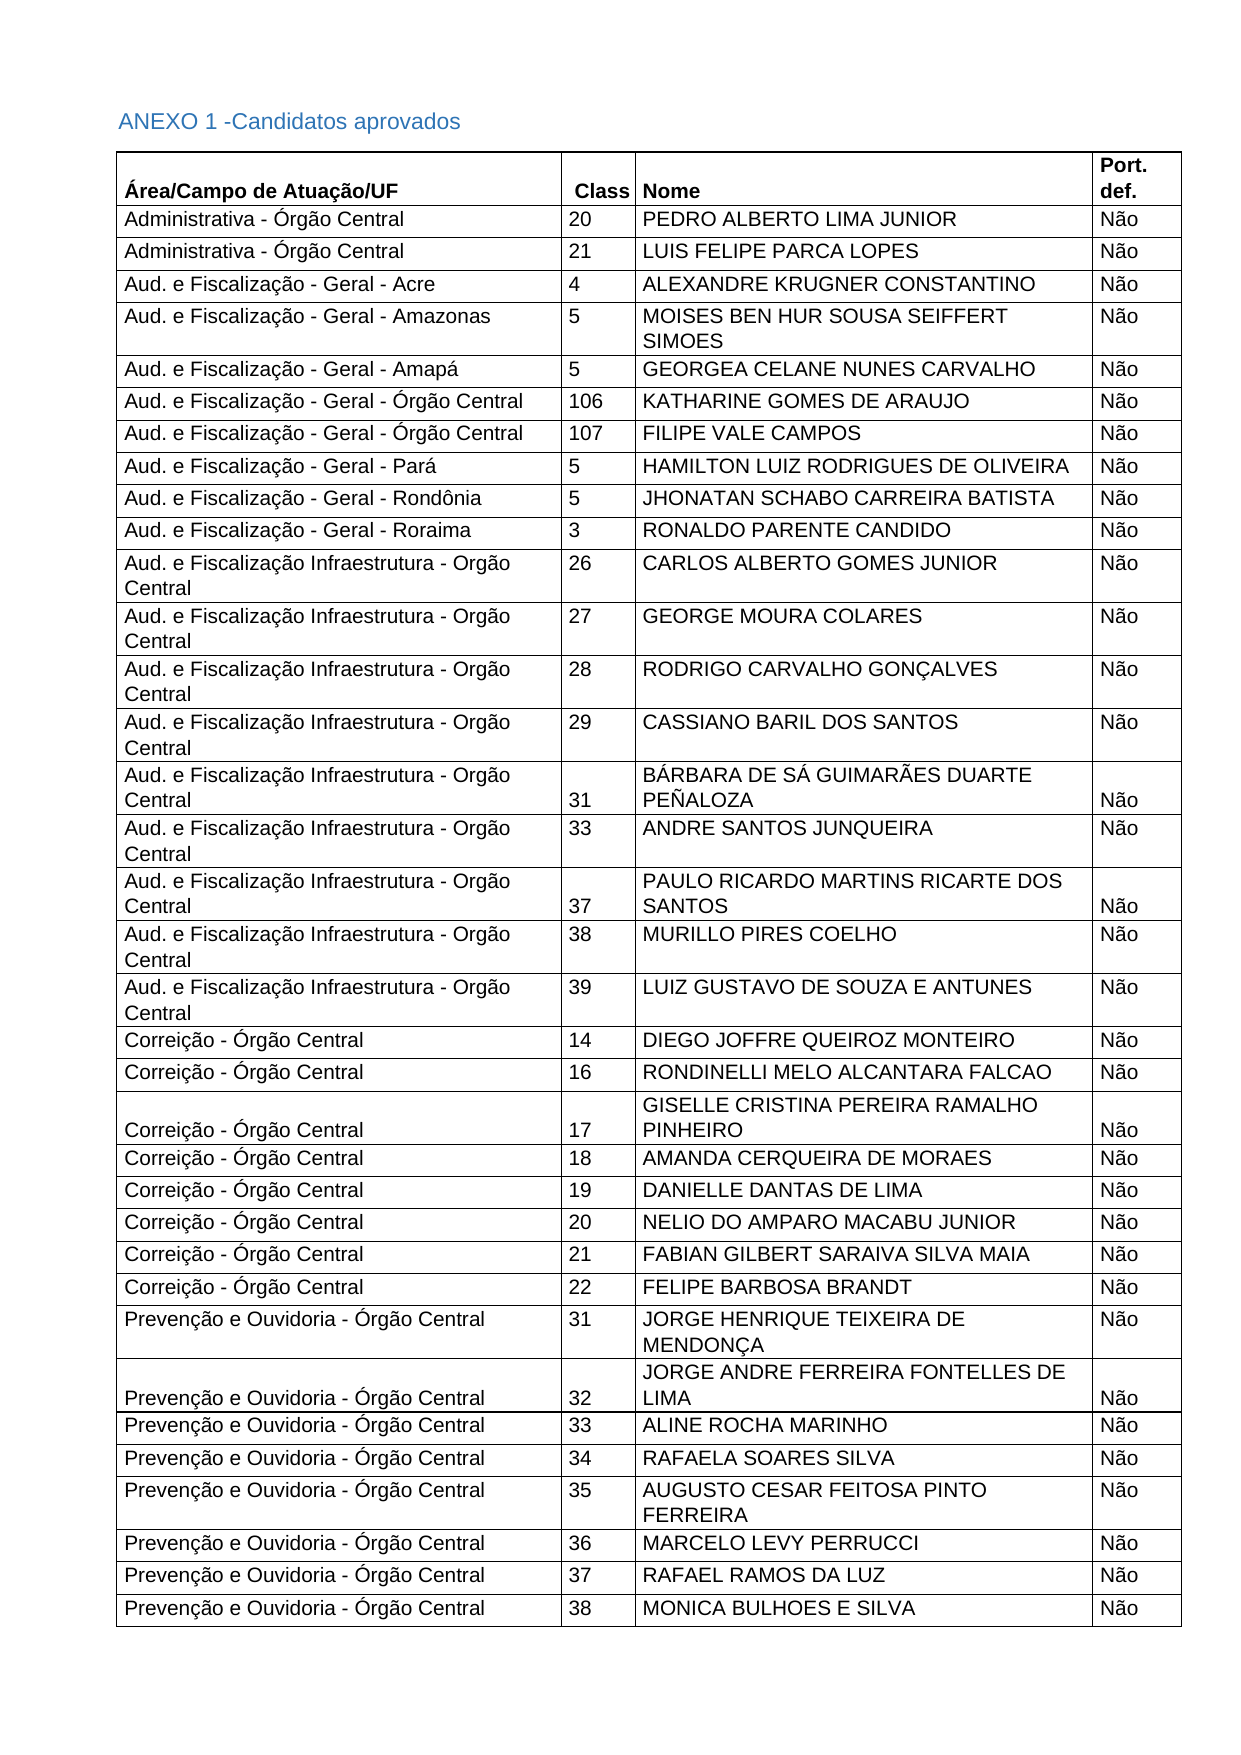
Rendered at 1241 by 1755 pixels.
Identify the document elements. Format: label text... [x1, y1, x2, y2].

table_cell Não [1093, 271, 1181, 302]
table_cell Correição - Órgão Central [117, 1242, 561, 1273]
table_cell 36 [562, 1530, 635, 1561]
table_cell 37 [562, 868, 635, 920]
table_cell ANDRE SANTOS JUNQUEIRA [636, 815, 1092, 867]
table_cell Prevenção e Ouvidoria - Órgão Central [117, 1530, 561, 1561]
table_header Nome [636, 153, 1092, 205]
table_cell Prevenção e Ouvidoria - Órgão Central [117, 1595, 561, 1626]
table_cell 38 [562, 921, 635, 973]
table_cell 38 [562, 1595, 635, 1626]
table_cell Não [1093, 1477, 1181, 1529]
table_cell Não [1093, 921, 1181, 973]
table_cell Correição - Órgão Central [117, 1274, 561, 1305]
table_cell Aud. e Fiscalização - Geral - Amapá [117, 356, 561, 387]
table_cell Não [1093, 1145, 1181, 1176]
table_cell Não [1093, 550, 1181, 602]
table_cell JHONATAN SCHABO CARREIRA BATISTA [636, 485, 1092, 517]
table_cell Aud. e Fiscalização Infraestrutura - Orgão Central [117, 762, 561, 814]
table_cell 3 [562, 518, 635, 549]
table_cell GEORGE MOURA COLARES [636, 603, 1092, 655]
table_cell Aud. e Fiscalização - Geral - Órgão Central [117, 421, 561, 452]
table_cell Prevenção e Ouvidoria - Órgão Central [117, 1445, 561, 1476]
table_cell 28 [562, 656, 635, 708]
table_cell PEDRO ALBERTO LIMA JUNIOR [636, 206, 1092, 237]
table_header Port. def. [1093, 153, 1181, 205]
table_cell JORGE HENRIQUE TEIXEIRA DE MENDONÇA [636, 1306, 1092, 1358]
table_cell AMANDA CERQUEIRA DE MORAES [636, 1145, 1092, 1176]
table_cell 31 [562, 762, 635, 814]
table_cell Prevenção e Ouvidoria - Órgão Central [117, 1413, 561, 1444]
table_cell Prevenção e Ouvidoria - Órgão Central [117, 1477, 561, 1529]
table_cell Prevenção e Ouvidoria - Órgão Central [117, 1359, 561, 1411]
table_cell Aud. e Fiscalização - Geral - Amazonas [117, 303, 561, 355]
table_cell 20 [562, 1209, 635, 1241]
table_cell JORGE ANDRE FERREIRA FONTELLES DE LIMA [636, 1359, 1092, 1411]
table_cell Não [1093, 1274, 1181, 1305]
table_cell 35 [562, 1477, 635, 1529]
table_cell Não [1093, 1359, 1181, 1411]
table_cell Aud. e Fiscalização Infraestrutura - Orgão Central [117, 974, 561, 1026]
table_cell LUIS FELIPE PARCA LOPES [636, 238, 1092, 269]
table_cell Não [1093, 1092, 1181, 1144]
table_cell Aud. e Fiscalização - Geral - Pará [117, 453, 561, 484]
table_cell 22 [562, 1274, 635, 1305]
table_cell ALEXANDRE KRUGNER CONSTANTINO [636, 271, 1092, 302]
table_cell Aud. e Fiscalização Infraestrutura - Orgão Central [117, 921, 561, 973]
table_cell Não [1093, 868, 1181, 920]
table_cell Não [1093, 303, 1181, 355]
table_cell 34 [562, 1445, 635, 1476]
table_cell Aud. e Fiscalização Infraestrutura - Orgão Central [117, 550, 561, 602]
table_cell Não [1093, 206, 1181, 237]
table_cell Aud. e Fiscalização Infraestrutura - Orgão Central [117, 603, 561, 655]
table_cell DANIELLE DANTAS DE LIMA [636, 1177, 1092, 1208]
table_cell Não [1093, 1445, 1181, 1476]
table_cell DIEGO JOFFRE QUEIROZ MONTEIRO [636, 1027, 1092, 1058]
table_cell 107 [562, 421, 635, 452]
table_cell PAULO RICARDO MARTINS RICARTE DOS SANTOS [636, 868, 1092, 920]
table_cell Não [1093, 388, 1181, 419]
table_cell Não [1093, 453, 1181, 484]
table_cell RAFAELA SOARES SILVA [636, 1445, 1092, 1476]
table_cell 32 [562, 1359, 635, 1411]
table_cell 37 [562, 1562, 635, 1594]
table_cell 5 [562, 453, 635, 484]
table_cell 31 [562, 1306, 635, 1358]
table_header Class [562, 153, 635, 205]
table_cell RONALDO PARENTE CANDIDO [636, 518, 1092, 549]
table_cell Aud. e Fiscalização Infraestrutura - Orgão Central [117, 709, 561, 761]
table_cell KATHARINE GOMES DE ARAUJO [636, 388, 1092, 419]
table_cell 18 [562, 1145, 635, 1176]
table_cell Aud. e Fiscalização Infraestrutura - Orgão Central [117, 815, 561, 867]
table_cell Não [1093, 815, 1181, 867]
table_cell Aud. e Fiscalização - Geral - Roraima [117, 518, 561, 549]
table_cell Não [1093, 1306, 1181, 1358]
table_cell RODRIGO CARVALHO GONÇALVES [636, 656, 1092, 708]
table_cell RAFAEL RAMOS DA LUZ [636, 1562, 1092, 1594]
table_cell Não [1093, 518, 1181, 549]
table_cell Aud. e Fiscalização - Geral - Rondônia [117, 485, 561, 517]
table_cell 20 [562, 206, 635, 237]
table_cell LUIZ GUSTAVO DE SOUZA E ANTUNES [636, 974, 1092, 1026]
table_cell 26 [562, 550, 635, 602]
table_cell Não [1093, 1177, 1181, 1208]
table_cell 17 [562, 1092, 635, 1144]
table_cell Correição - Órgão Central [117, 1177, 561, 1208]
table_cell CARLOS ALBERTO GOMES JUNIOR [636, 550, 1092, 602]
table_cell 5 [562, 303, 635, 355]
table_cell Aud. e Fiscalização - Geral - Acre [117, 271, 561, 302]
table_cell 29 [562, 709, 635, 761]
table_cell Não [1093, 762, 1181, 814]
table_cell FABIAN GILBERT SARAIVA SILVA MAIA [636, 1242, 1092, 1273]
table_cell Não [1093, 974, 1181, 1026]
table_cell 39 [562, 974, 635, 1026]
table_cell Correição - Órgão Central [117, 1209, 561, 1241]
table_cell MURILLO PIRES COELHO [636, 921, 1092, 973]
table_cell AUGUSTO CESAR FEITOSA PINTO FERREIRA [636, 1477, 1092, 1529]
table_cell Correição - Órgão Central [117, 1027, 561, 1058]
table_cell HAMILTON LUIZ RODRIGUES DE OLIVEIRA [636, 453, 1092, 484]
table_cell Correição - Órgão Central [117, 1092, 561, 1144]
table_cell Não [1093, 656, 1181, 708]
table_cell Prevenção e Ouvidoria - Órgão Central [117, 1306, 561, 1358]
table_cell 27 [562, 603, 635, 655]
table_cell 21 [562, 1242, 635, 1273]
table_cell Aud. e Fiscalização - Geral - Órgão Central [117, 388, 561, 419]
table_cell Administrativa - Órgão Central [117, 238, 561, 269]
table_cell Não [1093, 1209, 1181, 1241]
table_cell NELIO DO AMPARO MACABU JUNIOR [636, 1209, 1092, 1241]
table_cell Não [1093, 709, 1181, 761]
table_cell Não [1093, 1595, 1181, 1626]
table_cell Não [1093, 485, 1181, 517]
table_cell Aud. e Fiscalização Infraestrutura - Orgão Central [117, 656, 561, 708]
table_cell Aud. e Fiscalização Infraestrutura - Orgão Central [117, 868, 561, 920]
table_cell 33 [562, 815, 635, 867]
table_cell Não [1093, 1059, 1181, 1091]
table_cell Não [1093, 238, 1181, 269]
table_cell ALINE ROCHA MARINHO [636, 1413, 1092, 1444]
table_cell RONDINELLI MELO ALCANTARA FALCAO [636, 1059, 1092, 1091]
table_cell GISELLE CRISTINA PEREIRA RAMALHO PINHEIRO [636, 1092, 1092, 1144]
table_cell 5 [562, 485, 635, 517]
table_cell FELIPE BARBOSA BRANDT [636, 1274, 1092, 1305]
table_cell Correição - Órgão Central [117, 1145, 561, 1176]
table_cell GEORGEA CELANE NUNES CARVALHO [636, 356, 1092, 387]
table_cell 106 [562, 388, 635, 419]
table_cell CASSIANO BARIL DOS SANTOS [636, 709, 1092, 761]
table_cell MARCELO LEVY PERRUCCI [636, 1530, 1092, 1561]
table_cell MONICA BULHOES E SILVA [636, 1595, 1092, 1626]
table_cell Administrativa - Órgão Central [117, 206, 561, 237]
table_cell 14 [562, 1027, 635, 1058]
table_cell Prevenção e Ouvidoria - Órgão Central [117, 1562, 561, 1594]
table_cell 21 [562, 238, 635, 269]
table_cell Não [1093, 1413, 1181, 1444]
table_cell 16 [562, 1059, 635, 1091]
table_cell 19 [562, 1177, 635, 1208]
table_cell Não [1093, 1027, 1181, 1058]
table_cell MOISES BEN HUR SOUSA SEIFFERT SIMOES [636, 303, 1092, 355]
table_cell Correição - Órgão Central [117, 1059, 561, 1091]
table_cell Não [1093, 603, 1181, 655]
table_cell Não [1093, 1530, 1181, 1561]
table_cell Não [1093, 1242, 1181, 1273]
table_cell 5 [562, 356, 635, 387]
table_cell Não [1093, 356, 1181, 387]
table_cell FILIPE VALE CAMPOS [636, 421, 1092, 452]
table_cell Não [1093, 1562, 1181, 1594]
table_cell Não [1093, 421, 1181, 452]
table_header Área/Campo de Atuação/UF [117, 153, 561, 205]
table_cell 33 [562, 1413, 635, 1444]
table_cell 4 [562, 271, 635, 302]
table_cell BÁRBARA DE SÁ GUIMARÃES DUARTE PEÑALOZA [636, 762, 1092, 814]
subtitle ANEXO 1 -Candidatos aprovados [118, 108, 1152, 134]
